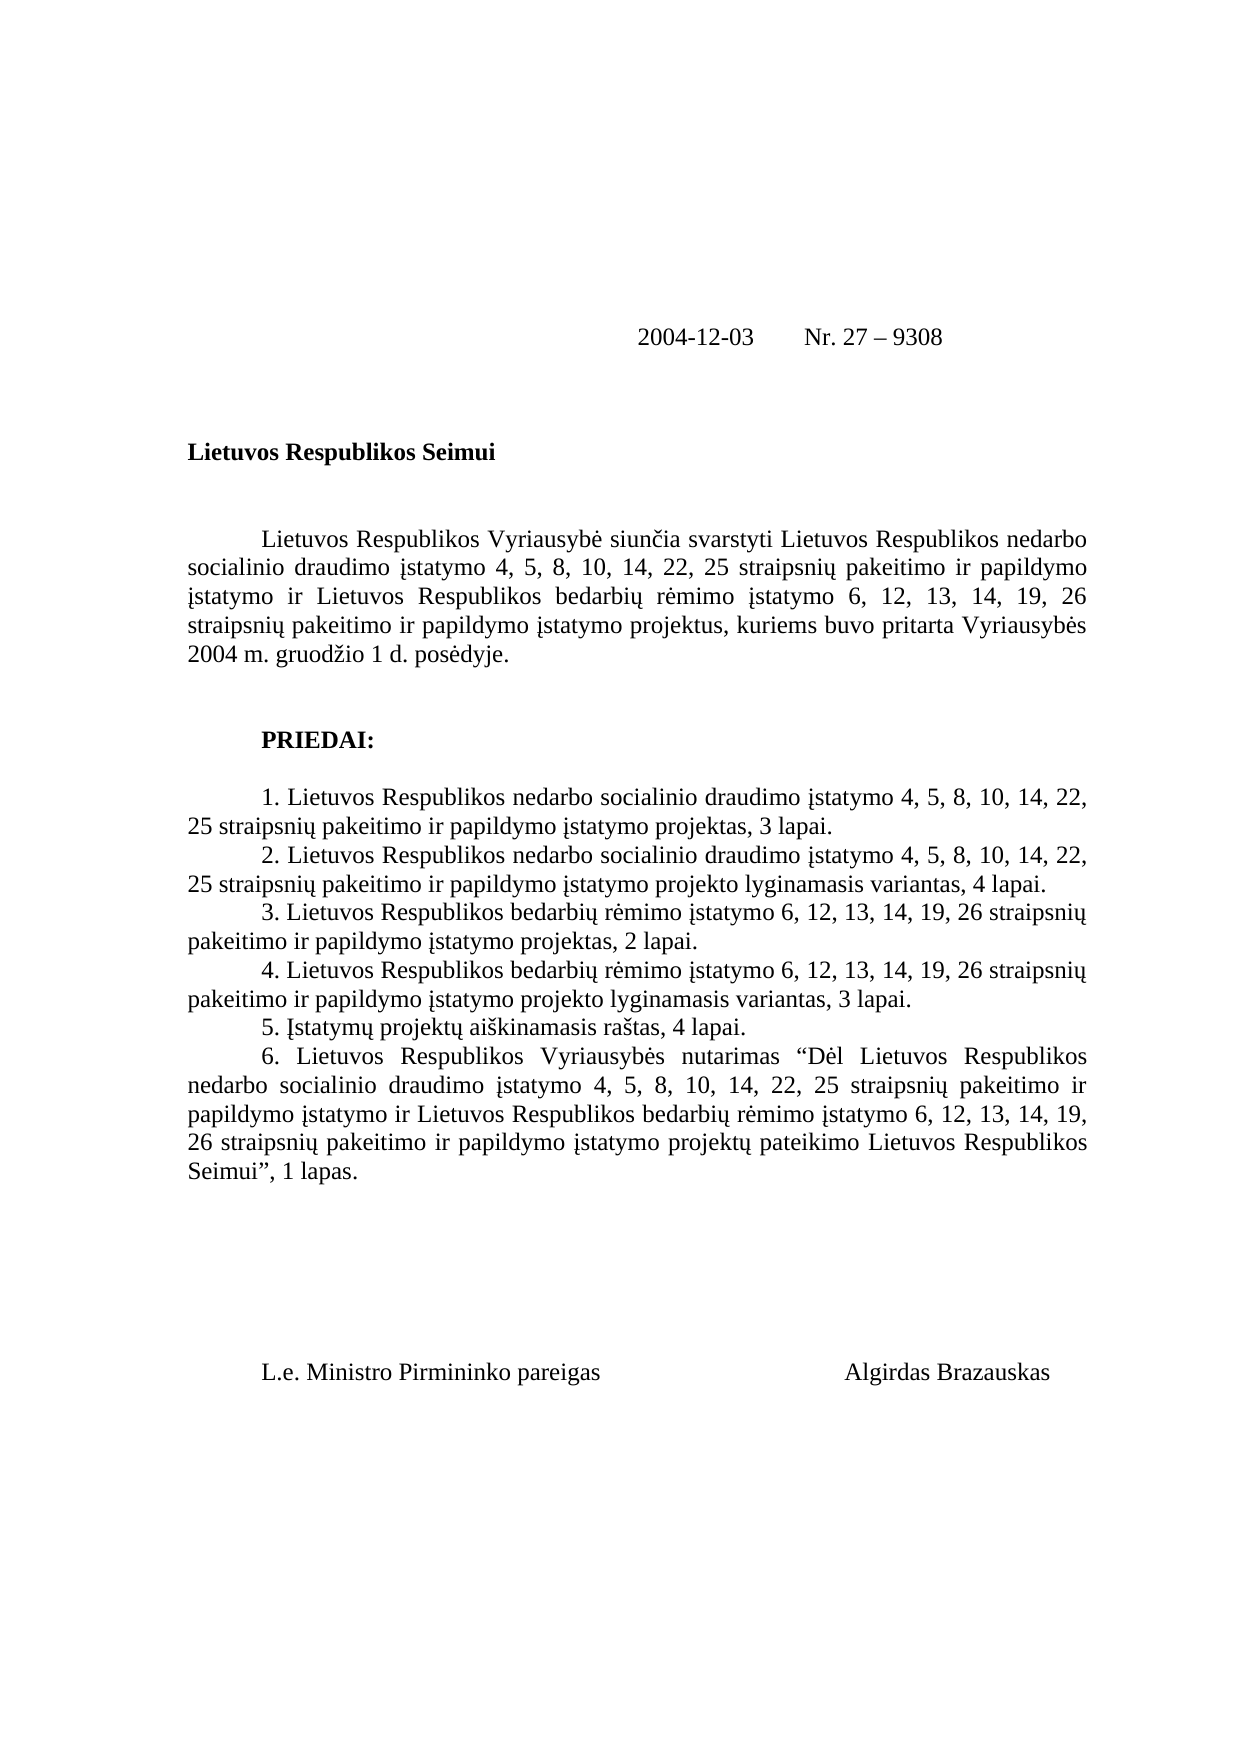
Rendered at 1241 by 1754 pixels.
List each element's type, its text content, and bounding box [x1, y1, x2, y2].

text 1. Lietuvos Respublikos nedarbo socialinio draudimo įstatymo 4, 5, 8, 10, 14, 22, 25 straipsnių pakeitimo ir papildymo įstatymo projektas, 3 lapai. [187, 782, 1088, 840]
text 3. Lietuvos Respublikos bedarbių rėmimo įstatymo 6, 12, 13, 14, 19, 26 straipsnių pakeitimo ir papildymo įstatymo projektas, 2 lapai. [187, 897, 1088, 955]
text L.e. Ministro Pirmininko pareigas Algirdas Brazauskas [187, 1357, 1088, 1386]
text PRIEDAI: [187, 725, 1088, 754]
text 6. Lietuvos Respublikos Vyriausybės nutarimas “Dėl Lietuvos Respublikos nedarbo socialinio draudimo įstatymo 4, 5, 8, 10, 14, 22, 25 straipsnių pakeitimo ir papildymo įstatymo ir Lietuvos Respublikos bedarbių rėmimo įstatymo 6, 12, 13, 14, 19, 26 straipsnių pakeitimo ir papildymo įstatymo projektų pateikimo Lietuvos Respublikos Seimui”, 1 lapas. [187, 1041, 1088, 1185]
text Lietuvos Respublikos Vyriausybė siunčia svarstyti Lietuvos Respublikos nedarbo socialinio draudimo įstatymo 4, 5, 8, 10, 14, 22, 25 straipsnių pakeitimo ir papildymo įstatymo ir Lietuvos Respublikos bedarbių rėmimo įstatymo 6, 12, 13, 14, 19, 26 straipsnių pakeitimo ir papildymo įstatymo projektus, kuriems buvo pritarta Vyriausybės 2004 m. gruodžio 1 d. posėdyje. [187, 524, 1088, 667]
text 4. Lietuvos Respublikos bedarbių rėmimo įstatymo 6, 12, 13, 14, 19, 26 straipsnių pakeitimo ir papildymo įstatymo projekto lyginamasis variantas, 3 lapai. [187, 955, 1088, 1012]
subtitle Lietuvos Respublikos Seimui [187, 437, 1088, 466]
text 5. Įstatymų projektų aiškinamasis raštas, 4 lapai. [187, 1012, 1088, 1041]
text 2004-12-03 Nr. 27 – 9308 [187, 322, 1088, 351]
text 2. Lietuvos Respublikos nedarbo socialinio draudimo įstatymo 4, 5, 8, 10, 14, 22, 25 straipsnių pakeitimo ir papildymo įstatymo projekto lyginamasis variantas, 4 lapai. [187, 840, 1088, 897]
